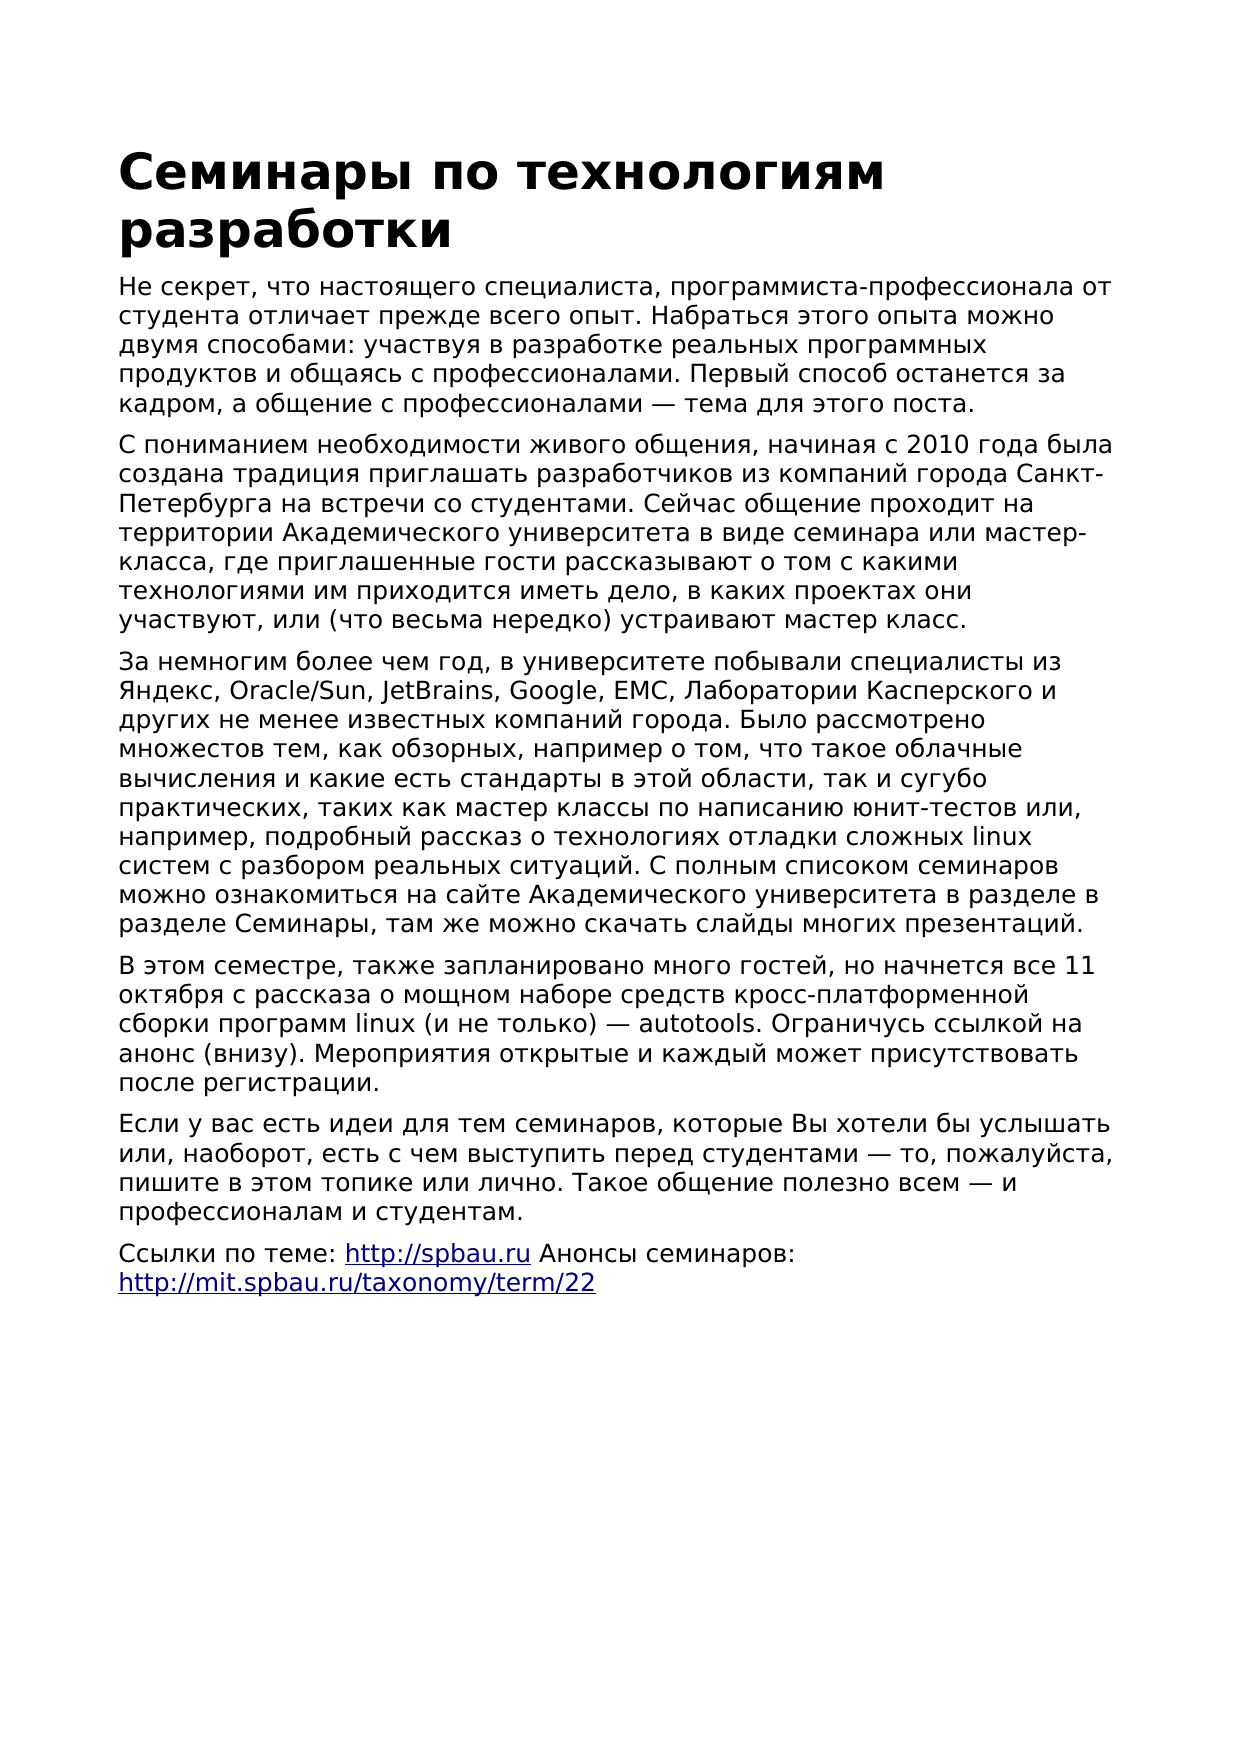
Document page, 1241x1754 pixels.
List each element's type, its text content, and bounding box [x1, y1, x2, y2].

text За немногим более чем год, в университете побывали специалисты из Яндекс, Oracle/Sun, JetBrains, Google, EMC, Лаборатории Касперского и других не менее известных компаний города. Было рассмотрено множестов тем, как обзорных, например о том, что такое облачные вычисления и какие есть стандарты в этой области, так и сугубо практических, таких как мастер классы по написанию юнит-тестов или, например, подробный рассказ о технологиях отладки сложных linux систем с разбором реальных ситуаций. С полным списоком семинаров можно ознакомиться на сайте Академического университета в разделе в разделе Семинары, там же можно скачать слайды многих презентаций. [118, 647, 1122, 939]
text Не секрет, что настоящего специалиста, программиста-профессионала от студента отличает прежде всего опыт. Набраться этого опыта можно двумя способами: участвуя в разработке реальных программных продуктов и общаясь с профессионалами. Первый способ останется за кадром, а общение с профессионалами — тема для этого поста. [118, 272, 1122, 418]
text Ссылки по теме: http://spbau.ru Анонсы семинаров: http://mit.spbau.ru/taxonomy/term/22 [118, 1239, 1122, 1297]
subtitle Семинары по технологиям разработки [118, 143, 1122, 259]
text Если у вас есть идеи для тем семинаров, которые Вы хотели бы услышать или, наоборот, есть с чем выступить перед студентами — то, пожалуйста, пишите в этом топике или лично. Такое общение полезно всем — и профессионалам и студентам. [118, 1109, 1122, 1226]
text В этом семестре, также запланировано много гостей, но начнется все 11 октября с рассказа о мощном наборе средств кросс-платформенной сборки программ linux (и не только) — autotools. Ограничусь ссылкой на анонс (внизу). Мероприятия открытые и каждый может присутствовать после регистрации. [118, 951, 1122, 1097]
text С пониманием необходимости живого общения, начиная с 2010 года была создана традиция приглашать разработчиков из компаний города Санкт-Петербурга на встречи со студентами. Сейчас общение проходит на территории Академического университета в виде семинара или мастер-класса, где приглашенные гости рассказывают о том с какими технологиями им приходится иметь дело, в каких проектах они участвуют, или (что весьма нередко) устраивают мастер класс. [118, 430, 1122, 634]
